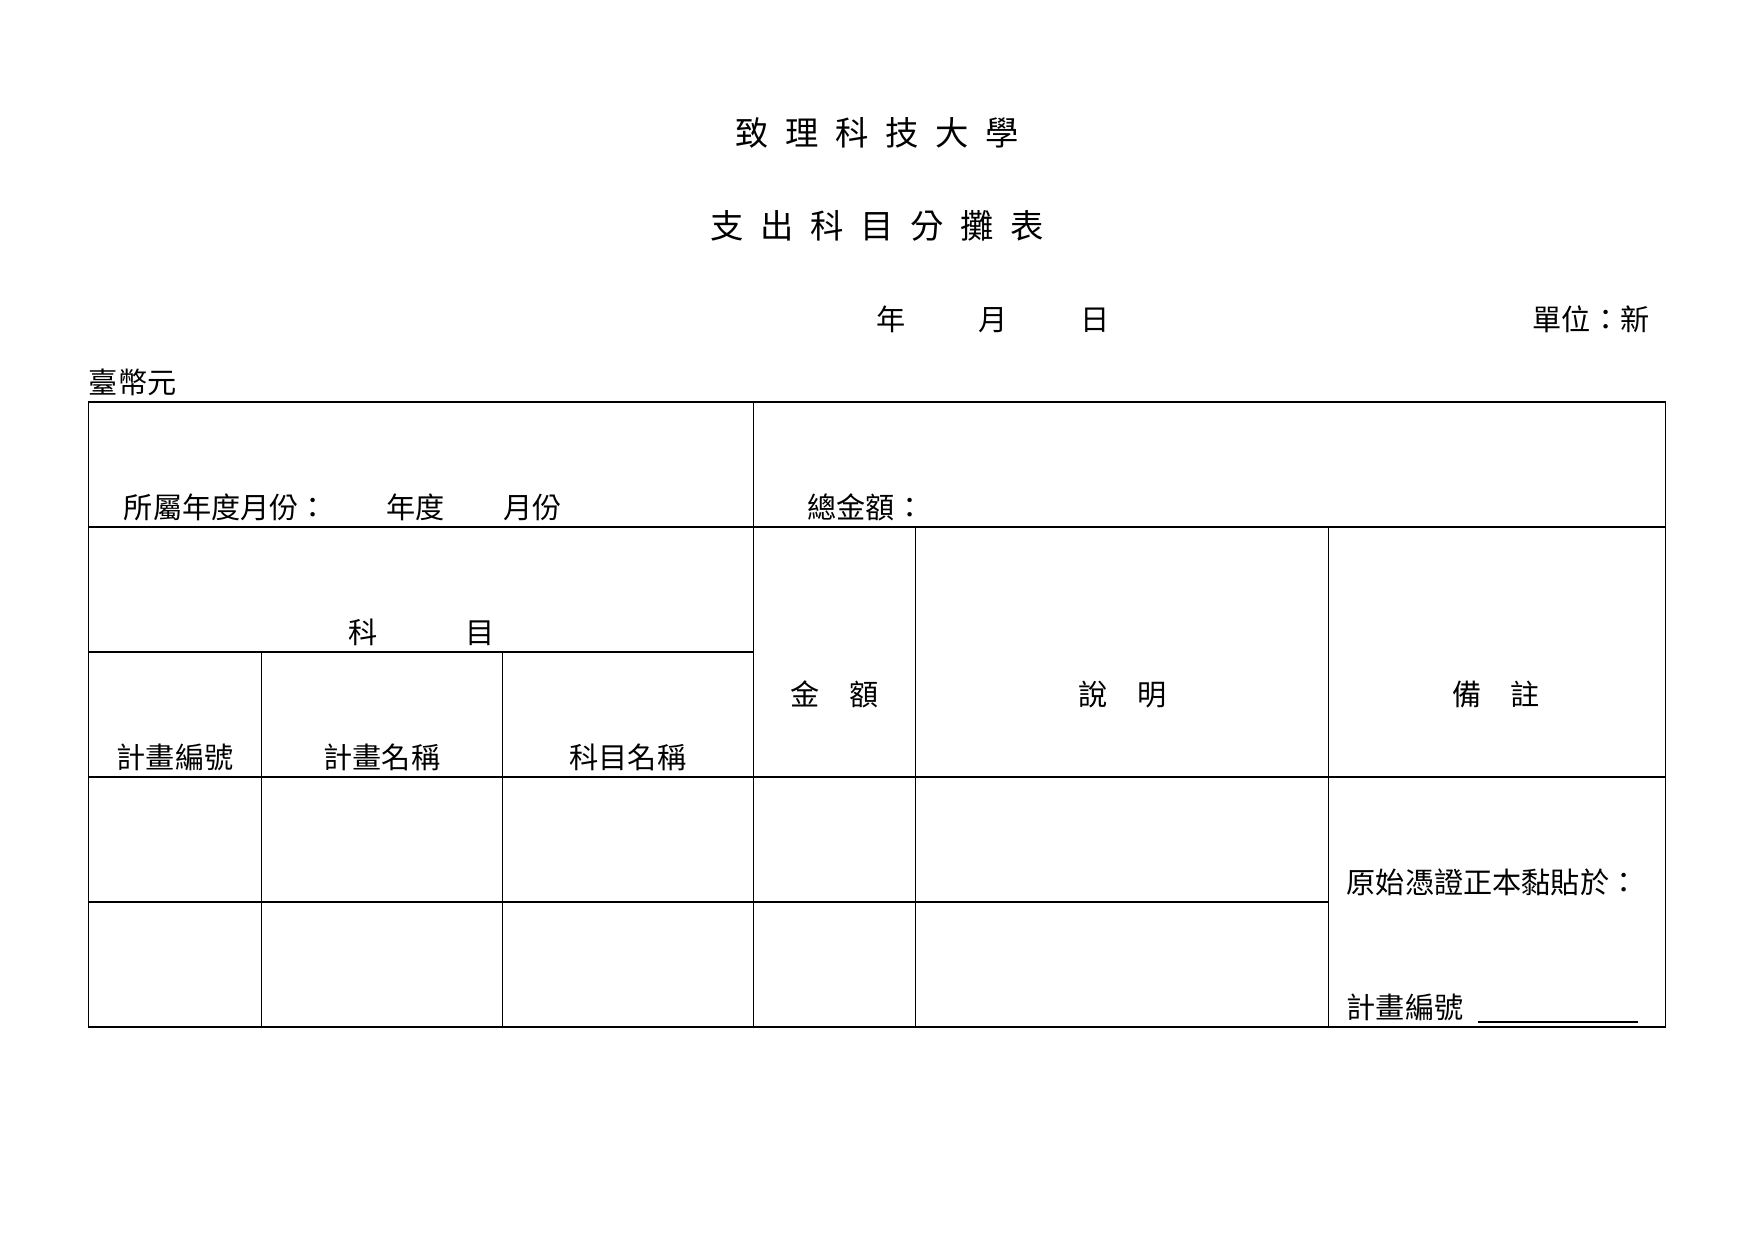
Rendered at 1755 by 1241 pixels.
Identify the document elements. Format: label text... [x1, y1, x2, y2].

table_cell [89, 903, 261, 1026]
table_cell [262, 778, 502, 901]
table_cell [262, 903, 502, 1026]
table_cell 備 註 [1329, 528, 1665, 776]
table_cell [916, 903, 1328, 1026]
table_cell 科目名稱 [503, 653, 753, 776]
table_cell 計畫名稱 [262, 653, 502, 776]
table_cell 計畫編號 [89, 653, 261, 776]
table_cell [916, 778, 1328, 901]
table_cell [754, 778, 915, 901]
table_cell [754, 903, 915, 1026]
table_cell [89, 778, 261, 901]
table_cell 金 額 [754, 528, 915, 776]
table_cell 科 目 [89, 528, 753, 651]
table_cell 原始憑證正本黏貼於： 計畫編號 計畫名稱 科目名稱 憑證張數 簽控號碼 [1329, 778, 1665, 1026]
table_cell 所屬年度月份： 年度 月份 [89, 403, 753, 526]
table_cell [503, 903, 753, 1026]
table_cell 說 明 [916, 528, 1328, 776]
table_cell [503, 778, 753, 901]
table_cell 總金額： [754, 403, 1665, 526]
table_header 致 理 科 技 大 學 支 出 科 目 分 攤 表 年 月 日 單位：新臺幣元 [89, 89, 1666, 401]
